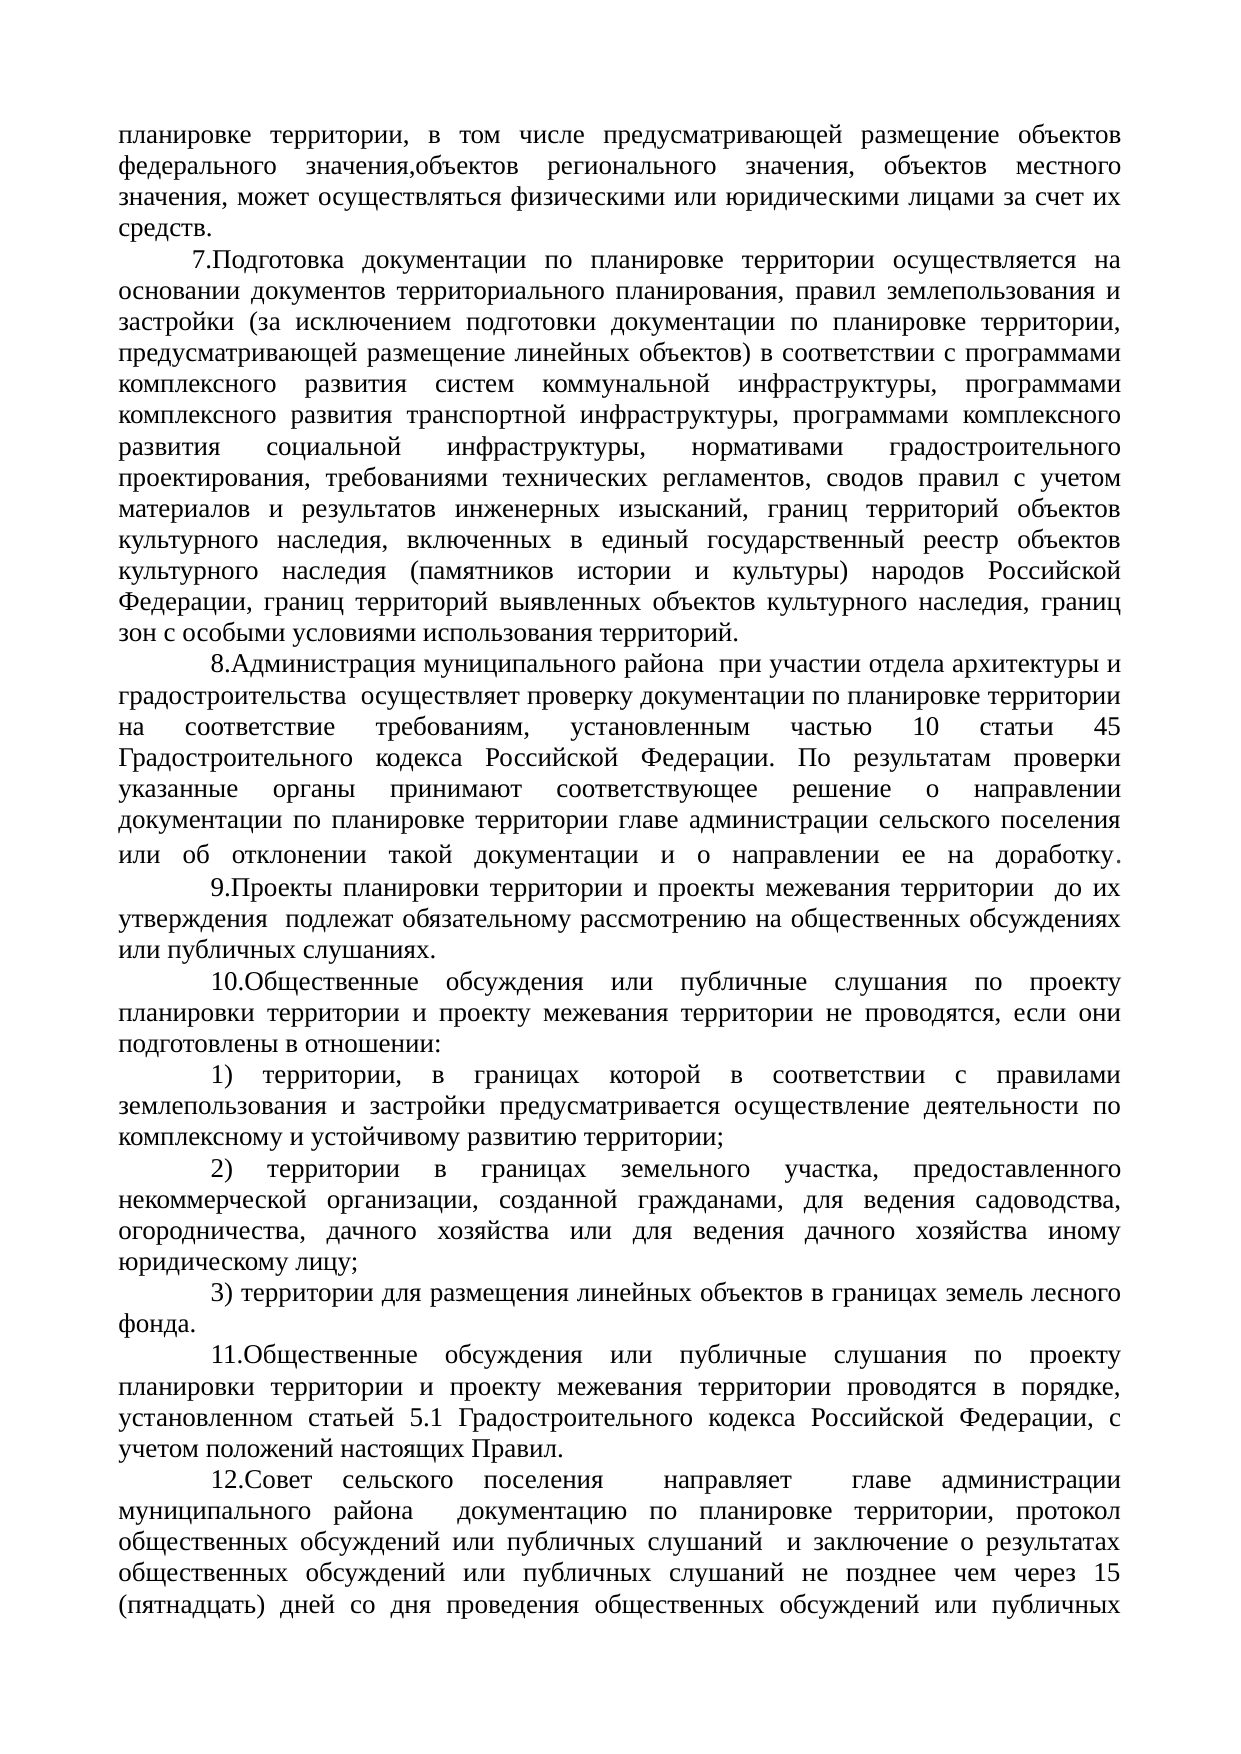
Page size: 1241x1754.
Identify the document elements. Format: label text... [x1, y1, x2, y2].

text 11.Общественные обсуждения или публичные слушания по проекту планировки территории и проекту межевания территории проводятся в порядке, установленном статьей 5.1 Градостроительного кодекса Российской Федерации, с учетом положений настоящих Правил. [118, 1338, 1122, 1463]
text 8.Администрация муниципального района при участии отдела архитектуры и градостроительства осуществляет проверку документации по планировке территории на соответствие требованиям, установленным частью 10 статьи 45 Градостроительного кодекса Российской Федерации. По результатам проверки указанные органы принимают соответствующее решение о направлении документации по планировке территории главе администрации сельского поселения или об отклонении такой документации и о направлении ее на доработку. 9.Проекты планировки территории и проекты межевания территории до их утверждения подлежат обязательному рассмотрению на общественных обсуждениях или публичных слушаниях. [118, 648, 1122, 965]
text планировке территории, в том числе предусматривающей размещение объектов федерального значения,объектов регионального значения, объектов местного значения, может осуществляться физическими или юридическими лицами за счет их средств. [118, 118, 1122, 243]
text 7.Подготовка документации по планировке территории осуществляется на основании документов территориального планирования, правил землепользования и застройки (за исключением подготовки документации по планировке территории, предусматривающей размещение линейных объектов) в соответствии с программами комплексного развития систем коммунальной инфраструктуры, программами комплексного развития транспортной инфраструктуры, программами комплексного развития социальной инфраструктуры, нормативами градостроительного проектирования, требованиями технических регламентов, сводов правил с учетом материалов и результатов инженерных изысканий, границ территорий объектов культурного наследия, включенных в единый государственный реестр объектов культурного наследия (памятников истории и культуры) народов Российской Федерации, границ территорий выявленных объектов культурного наследия, границ зон с особыми условиями использования территорий. [118, 243, 1122, 648]
text 12.Совет сельского поселения направляет главе администрации муниципального района документацию по планировке территории, протокол общественных обсуждений или публичных слушаний и заключение о результатах общественных обсуждений или публичных слушаний не позднее чем через 15 (пятнадцать) дней со дня проведения общественных обсуждений или публичных [118, 1463, 1122, 1619]
text 10.Общественные обсуждения или публичные слушания по проекту планировки территории и проекту межевания территории не проводятся, если они подготовлены в отношении: [118, 965, 1122, 1058]
text 3) территории для размещения линейных объектов в границах земель лесного фонда. [118, 1276, 1122, 1338]
text 2) территории в границах земельного участка, предоставленного некоммерческой организации, созданной гражданами, для ведения садоводства, огородничества, дачного хозяйства или для ведения дачного хозяйства иному юридическому лицу; [118, 1152, 1122, 1276]
text 1) территории, в границах которой в соответствии с правилами землепользования и застройки предусматривается осуществление деятельности по комплексному и устойчивому развитию территории; [118, 1058, 1122, 1152]
